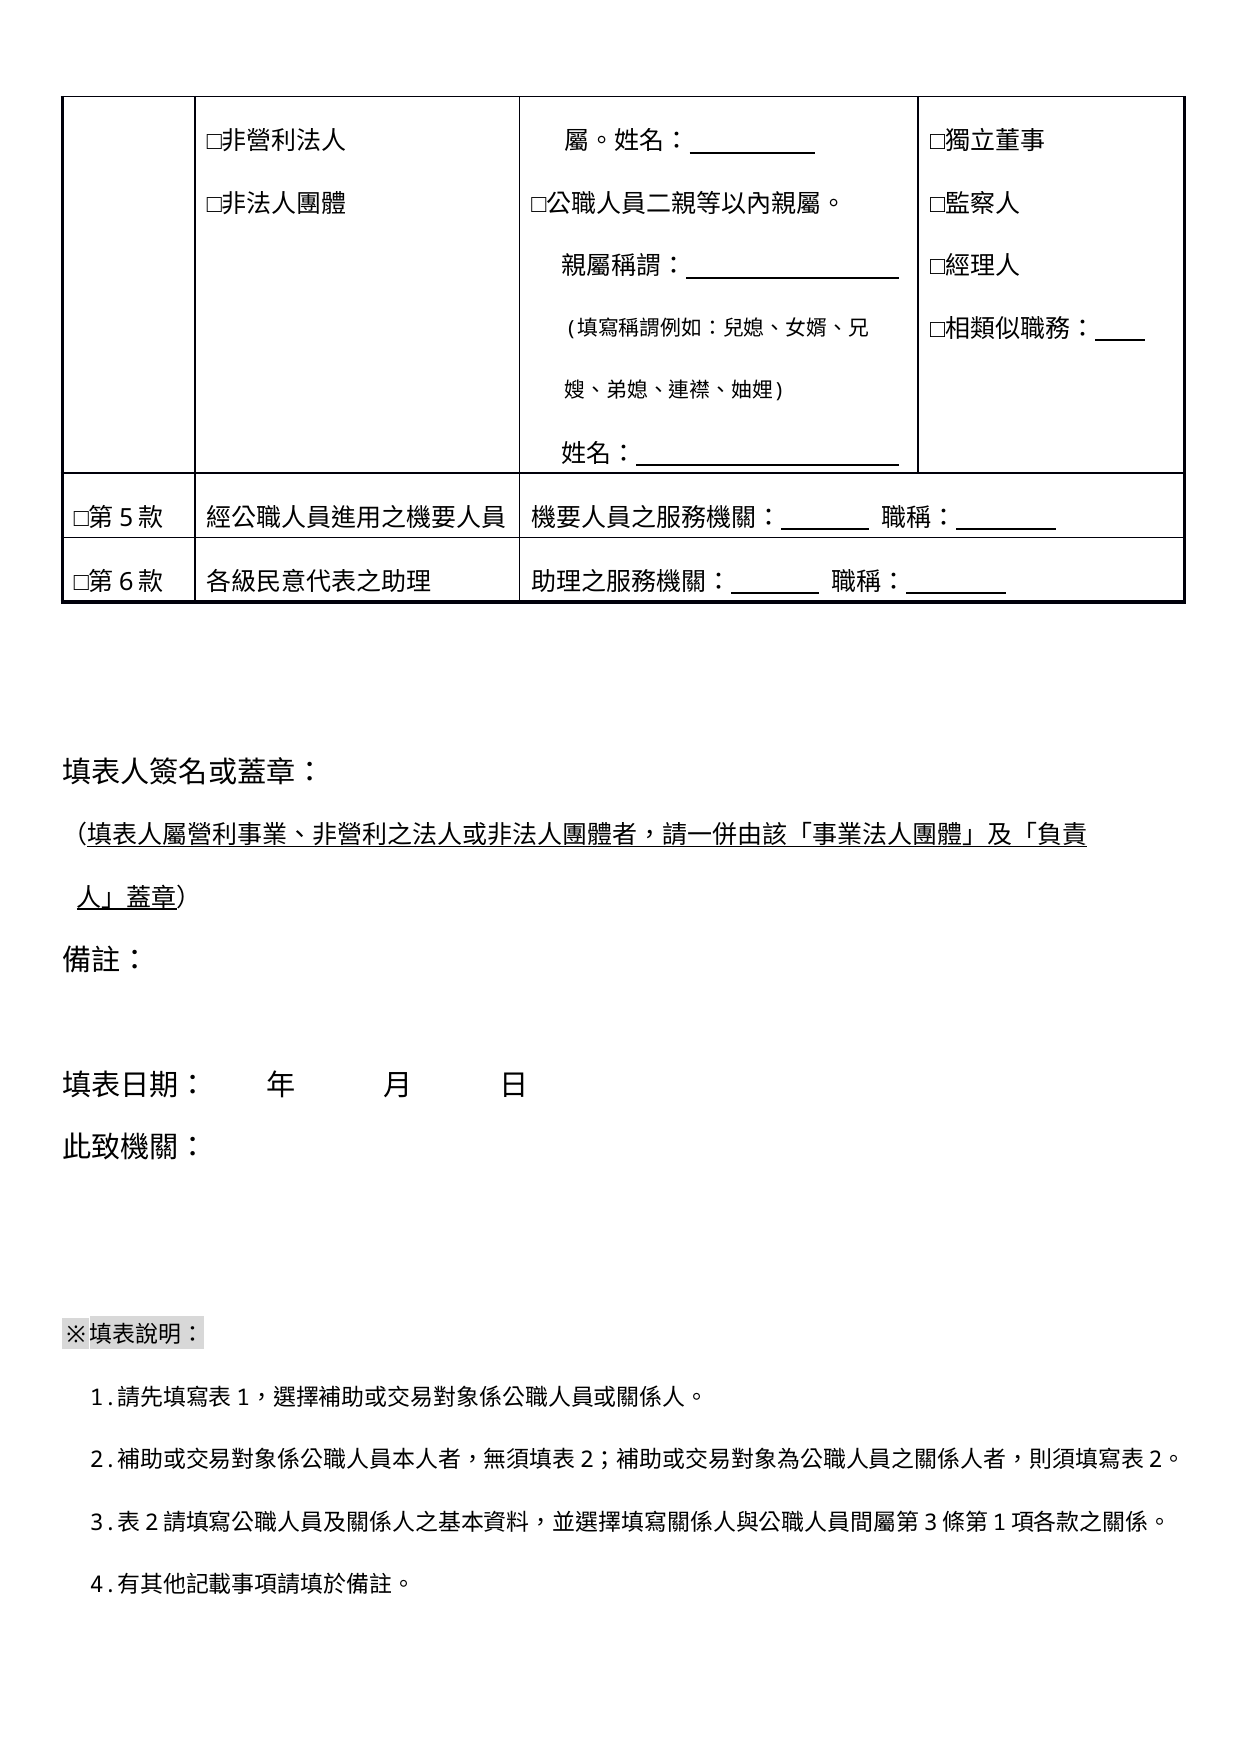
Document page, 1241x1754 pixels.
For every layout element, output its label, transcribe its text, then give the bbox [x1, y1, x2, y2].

table_cell □非營利法人 □非法人團體 [196, 97, 519, 472]
table_cell 助理之服務機關： 職稱： [520, 538, 1183, 600]
table_cell 機要人員之服務機關： 職稱： [520, 474, 1183, 536]
text 1.請先填寫表1，選擇補助或交易對象係公職人員或關係人。 [62, 1353, 1204, 1416]
table_cell □第6款 [64, 538, 194, 600]
table_cell □獨立董事 □監察人 □經理人 □相類似職務： [919, 97, 1183, 472]
table_cell [64, 97, 194, 472]
text 備註： [62, 916, 1110, 978]
text 此致機關： [62, 1103, 1110, 1166]
table_cell □第5款 [64, 474, 194, 536]
table_cell 各級民意代表之助理 [196, 538, 519, 600]
table_cell 經公職人員進用之機要人員 [196, 474, 519, 536]
text 填表日期： 年 月 日 [62, 1041, 1110, 1103]
text ※填表說明： [62, 1291, 1110, 1353]
text 2.補助或交易對象係公職人員本人者，無須填表2；補助或交易對象為公職人員之關係人者，則須填寫表2。 [62, 1416, 1204, 1478]
text 4.有其他記載事項請填於備註。 [62, 1541, 1204, 1603]
text 3.表2請填寫公職人員及關係人之基本資料，並選擇填寫關係人與公職人員間屬第3條第1項各款之關係。 [62, 1478, 1204, 1541]
text （填表人屬營利事業、非營利之法人或非法人團體者，請一併由該「事業法人團體」及「負責人」蓋章） [62, 791, 1110, 916]
table_cell 屬。姓名： □公職人員二親等以內親屬。 親屬稱謂： (填寫稱謂例如：兒媳、女婿、兄嫂、弟媳、連襟、妯娌) 姓名： [520, 97, 917, 472]
text 填表人簽名或蓋章： [62, 728, 1110, 791]
